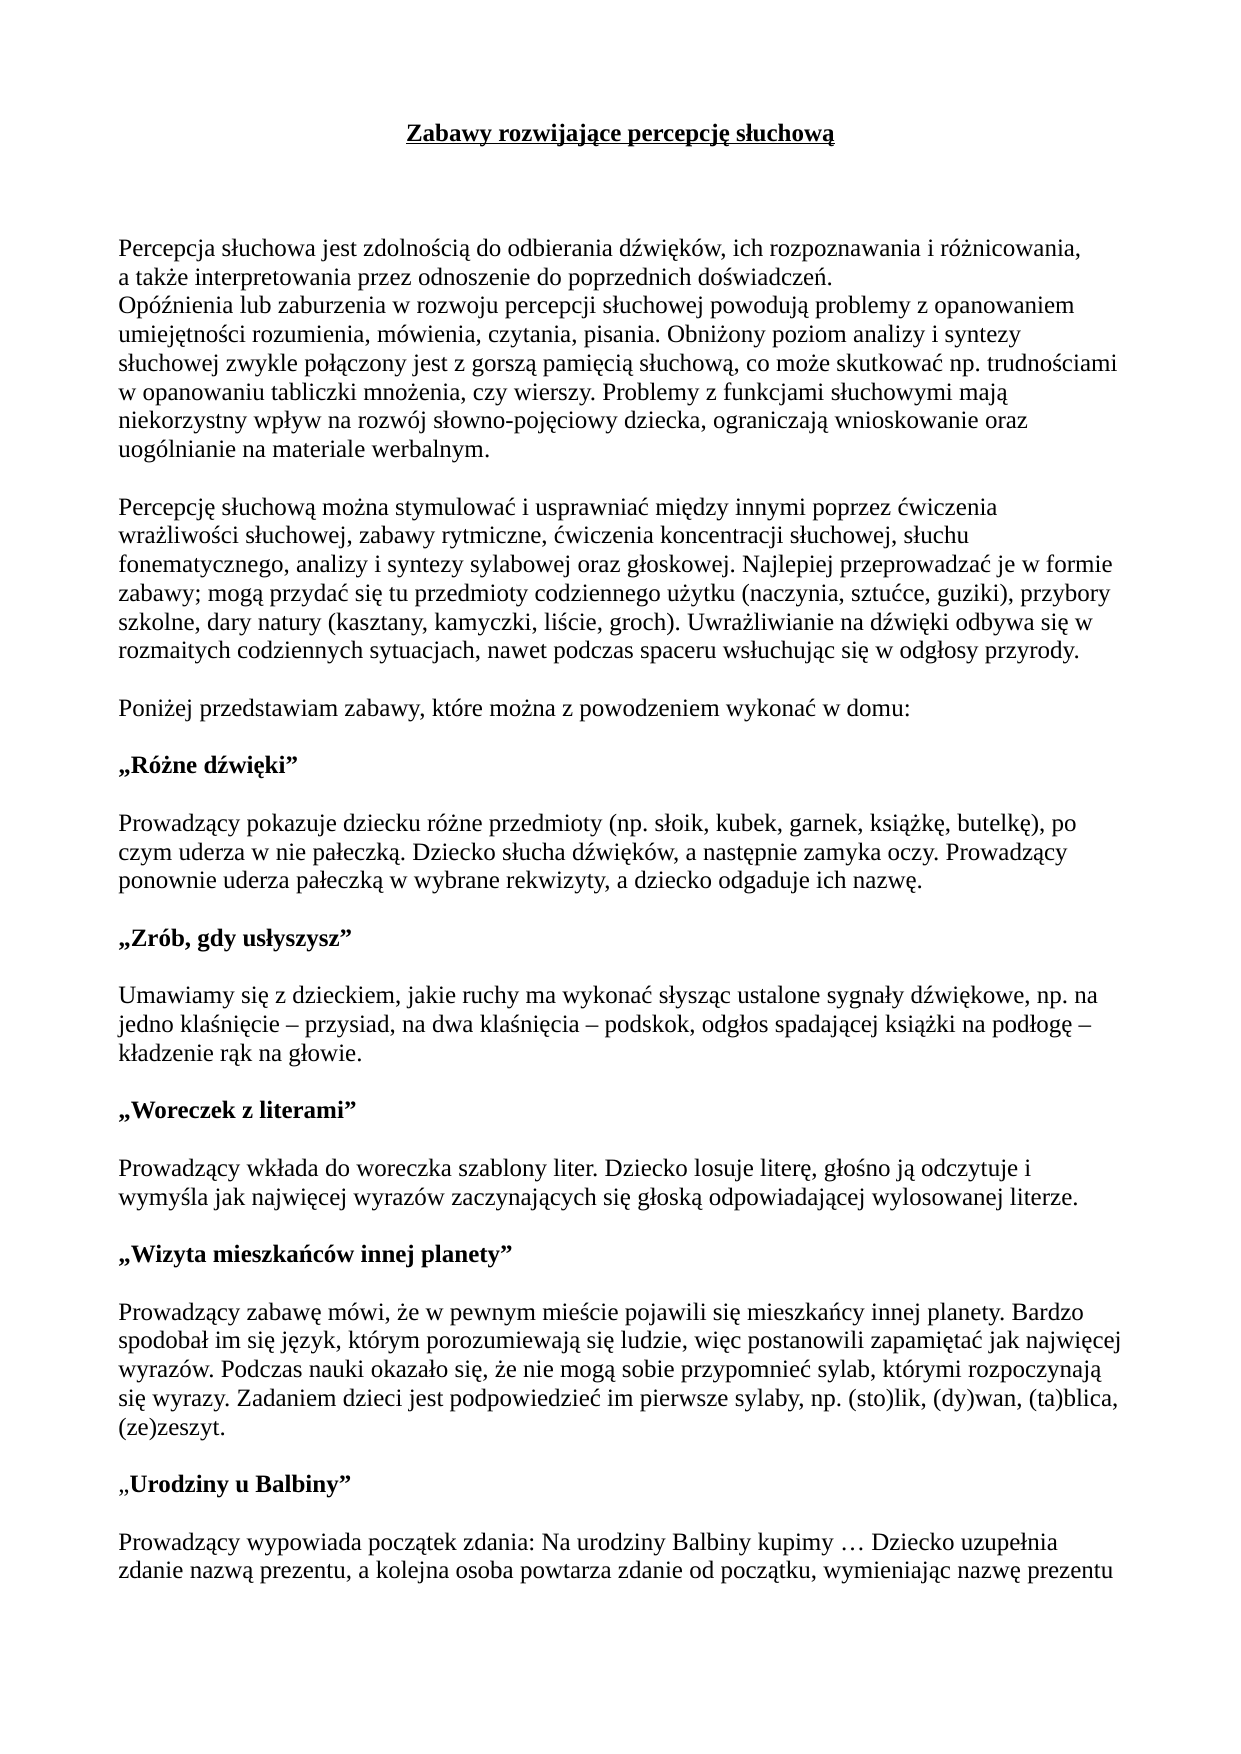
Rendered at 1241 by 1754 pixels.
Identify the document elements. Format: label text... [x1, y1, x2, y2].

text Percepcja słuchowa jest zdolnością do odbierania dźwięków, ich rozpoznawania i różnicowania, [118, 233, 1122, 262]
text Zabawy rozwijające percepcję słuchową [118, 118, 1122, 147]
text „Wizyta mieszkańców innej planety” [118, 1239, 1122, 1268]
text „Różne dźwięki” [118, 751, 1122, 779]
text Prowadzący zabawę mówi, że w pewnym mieście pojawili się mieszkańcy innej planety. Bardzo spodobał im się język, którym porozumiewają się ludzie, więc postanowili zapamiętać jak najwięcej wyrazów. Podczas nauki okazało się, że nie mogą sobie przypomnieć sylab, którymi rozpoczynają się wyrazy. Zadaniem dzieci jest podpowiedzieć im pierwsze sylaby, np. (sto)lik, (dy)wan, (ta)blica, (ze)zeszyt. [118, 1297, 1122, 1441]
text Prowadzący wkłada do woreczka szablony liter. Dziecko losuje literę, głośno ją odczytuje i wymyśla jak najwięcej wyrazów zaczynających się głoską odpowiadającej wylosowanej literze. [118, 1153, 1122, 1211]
text „Woreczek z literami” [118, 1096, 1122, 1124]
text Prowadzący pokazuje dziecku różne przedmioty (np. słoik, kubek, garnek, książkę, butelkę), po czym uderza w nie pałeczką. Dziecko słucha dźwięków, a następnie zamyka oczy. Prowadzący ponownie uderza pałeczką w wybrane rekwizyty, a dziecko odgaduje ich nazwę. [118, 808, 1122, 894]
text „Zrób, gdy usłyszysz” [118, 923, 1122, 952]
text Percepcję słuchową można stymulować i usprawniać między innymi poprzez ćwiczenia wrażliwości słuchowej, zabawy rytmiczne, ćwiczenia koncentracji słuchowej, słuchu fonematycznego, analizy i syntezy sylabowej oraz głoskowej. Najlepiej przeprowadzać je w formie zabawy; mogą przydać się tu przedmioty codziennego użytku (naczynia, sztućce, guziki), przybory szkolne, dary natury (kasztany, kamyczki, liście, groch). Uwrażliwianie na dźwięki odbywa się w rozmaitych codziennych sytuacjach, nawet podczas spaceru wsłuchując się w odgłosy przyrody. [118, 492, 1122, 664]
text Poniżej przedstawiam zabawy, które można z powodzeniem wykonać w domu: [118, 693, 1122, 722]
text „Urodziny u Balbiny” [118, 1469, 1122, 1498]
text Prowadzący wypowiada początek zdania: Na urodziny Balbiny kupimy … Dziecko uzupełnia zdanie nazwą prezentu, a kolejna osoba powtarza zdanie od początku, wymieniając nazwę prezentu [118, 1527, 1122, 1584]
text a także interpretowania przez odnoszenie do poprzednich doświadczeń. [118, 262, 1122, 291]
text Umawiamy się z dzieckiem, jakie ruchy ma wykonać słysząc ustalone sygnały dźwiękowe, np. na jedno klaśnięcie – przysiad, na dwa klaśnięcia – podskok, odgłos spadającej książki na podłogę – kładzenie rąk na głowie. [118, 981, 1122, 1067]
text Opóźnienia lub zaburzenia w rozwoju percepcji słuchowej powodują problemy z opanowaniem umiejętności rozumienia, mówienia, czytania, pisania. Obniżony poziom analizy i syntezy słuchowej zwykle połączony jest z gorszą pamięcią słuchową, co może skutkować np. trudnościami w opanowaniu tabliczki mnożenia, czy wierszy. Problemy z funkcjami słuchowymi mają niekorzystny wpływ na rozwój słowno-pojęciowy dziecka, ograniczają wnioskowanie oraz uogólnianie na materiale werbalnym. [118, 291, 1122, 463]
